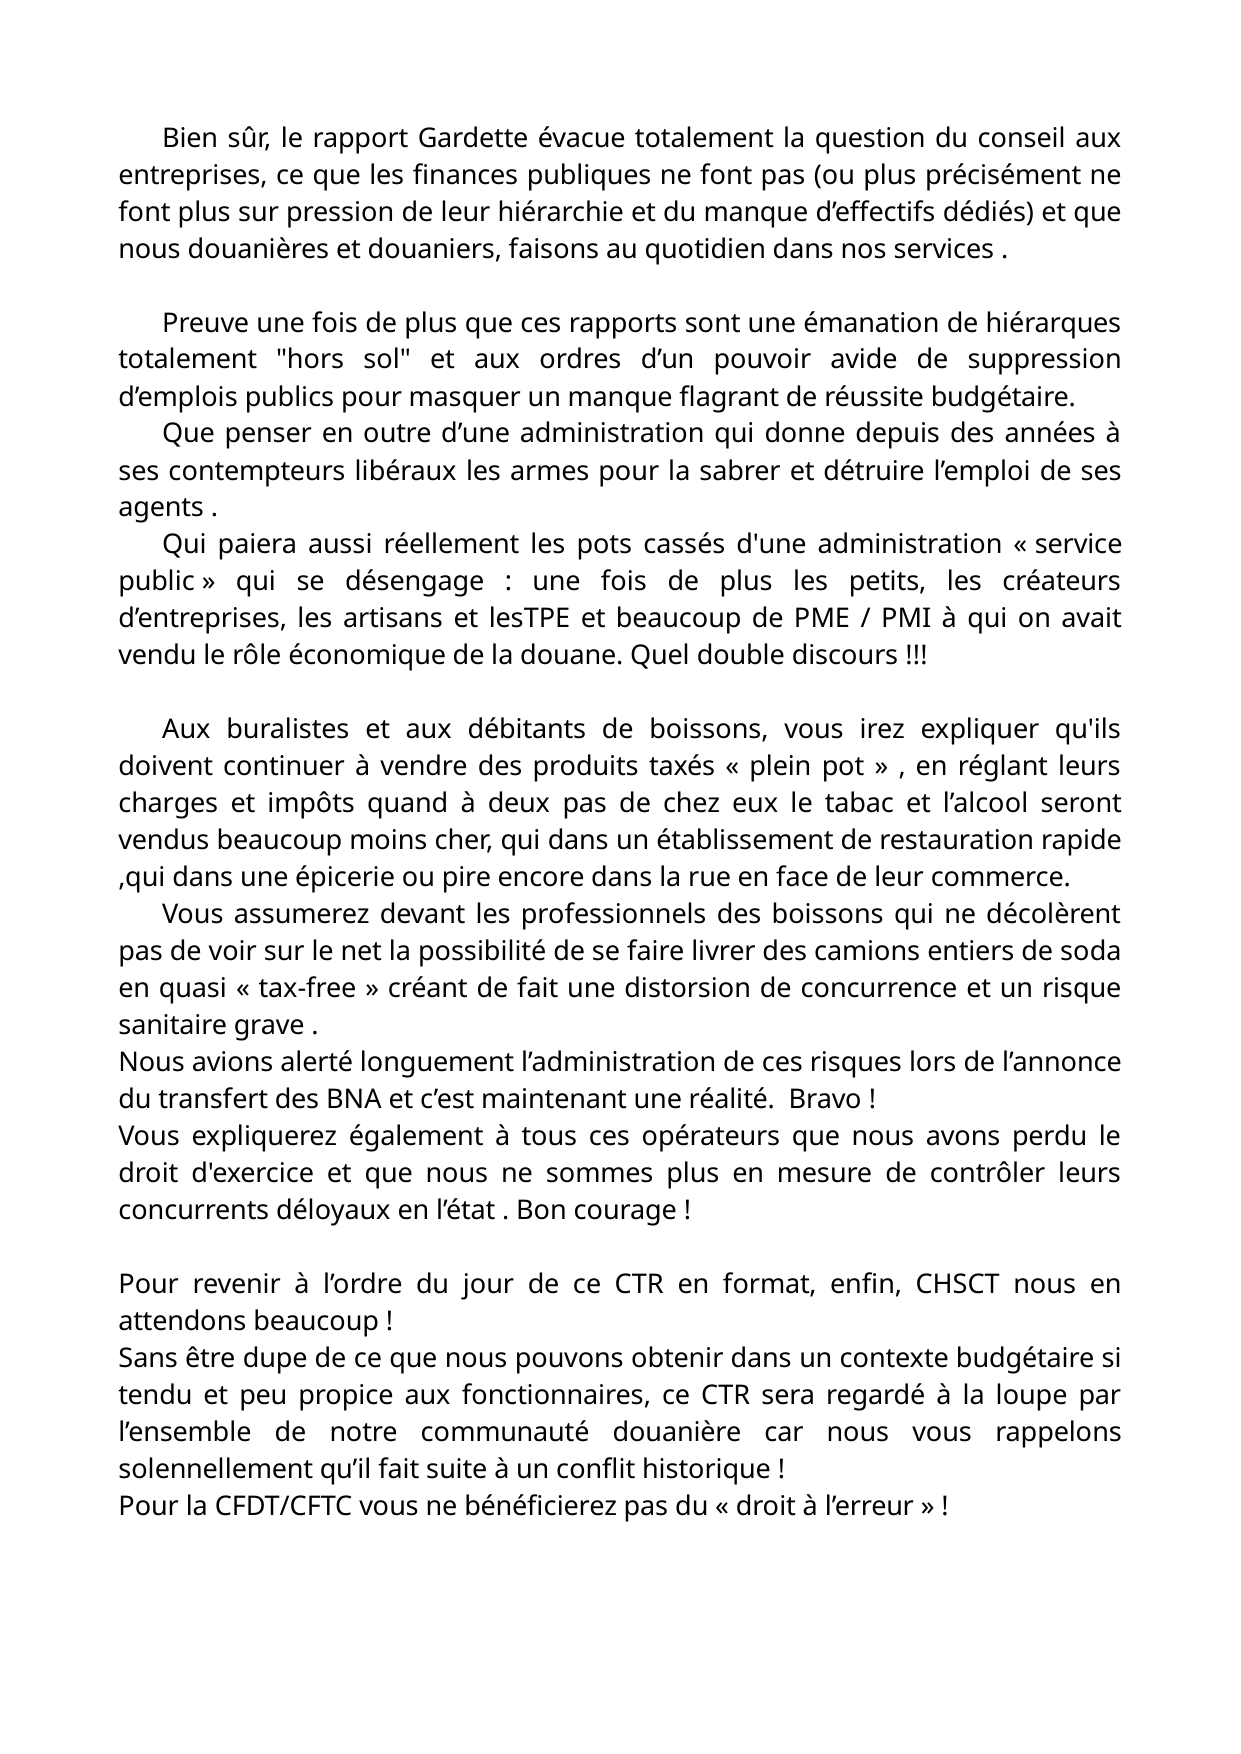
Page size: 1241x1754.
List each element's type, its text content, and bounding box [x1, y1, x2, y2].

text Sans être dupe de ce que nous pouvons obtenir dans un contexte budgétaire si tendu et peu propice aux fonctionnaires, ce CTR sera regardé à la loupe par l’ensemble de notre communauté douanière car nous vous rappelons solennellement qu’il fait suite à un conflit historique ! [118, 1338, 1122, 1486]
text Pour la CFDT/CFTC vous ne bénéficierez pas du « droit à l’erreur » ! [118, 1486, 1122, 1523]
text Nous avions alerté longuement l’administration de ces risques lors de l’annonce du transfert des BNA et c’est maintenant une réalité. Bravo ! [118, 1043, 1122, 1117]
text Qui paiera aussi réellement les pots cassés d'une administration « service public » qui se désengage : une fois de plus les petits, les créateurs d’entreprises, les artisans et lesTPE et beaucoup de PME / PMI à qui on avait vendu le rôle économique de la douane. Quel double discours !!! [118, 525, 1122, 673]
text Pour revenir à l’ordre du jour de ce CTR en format, enfin, CHSCT nous en attendons beaucoup ! [118, 1264, 1122, 1338]
text Vous assumerez devant les professionnels des boissons qui ne décolèrent pas de voir sur le net la possibilité de se faire livrer des camions entiers de soda en quasi « tax-free » créant de fait une distorsion de concurrence et un risque sanitaire grave . [118, 895, 1122, 1043]
text Bien sûr, le rapport Gardette évacue totalement la question du conseil aux entreprises, ce que les finances publiques ne font pas (ou plus précisément ne font plus sur pression de leur hiérarchie et du manque d’effectifs dédiés) et que nous douanières et douaniers, faisons au quotidien dans nos services . [118, 118, 1122, 266]
text Que penser en outre d’une administration qui donne depuis des années à ses contempteurs libéraux les armes pour la sabrer et détruire l’emploi de ses agents . [118, 414, 1122, 525]
text Preuve une fois de plus que ces rapports sont une émanation de hiérarques totalement "hors sol" et aux ordres d’un pouvoir avide de suppression d’emplois publics pour masquer un manque flagrant de réussite budgétaire. [118, 303, 1122, 414]
text Vous expliquerez également à tous ces opérateurs que nous avons perdu le droit d'exercice et que nous ne sommes plus en mesure de contrôler leurs concurrents déloyaux en l’état . Bon courage ! [118, 1117, 1122, 1227]
text Aux buralistes et aux débitants de boissons, vous irez expliquer qu'ils doivent continuer à vendre des produits taxés « plein pot » , en réglant leurs charges et impôts quand à deux pas de chez eux le tabac et l’alcool seront vendus beaucoup moins cher, qui dans un établissement de restauration rapide ,qui dans une épicerie ou pire encore dans la rue en face de leur commerce. [118, 710, 1122, 895]
